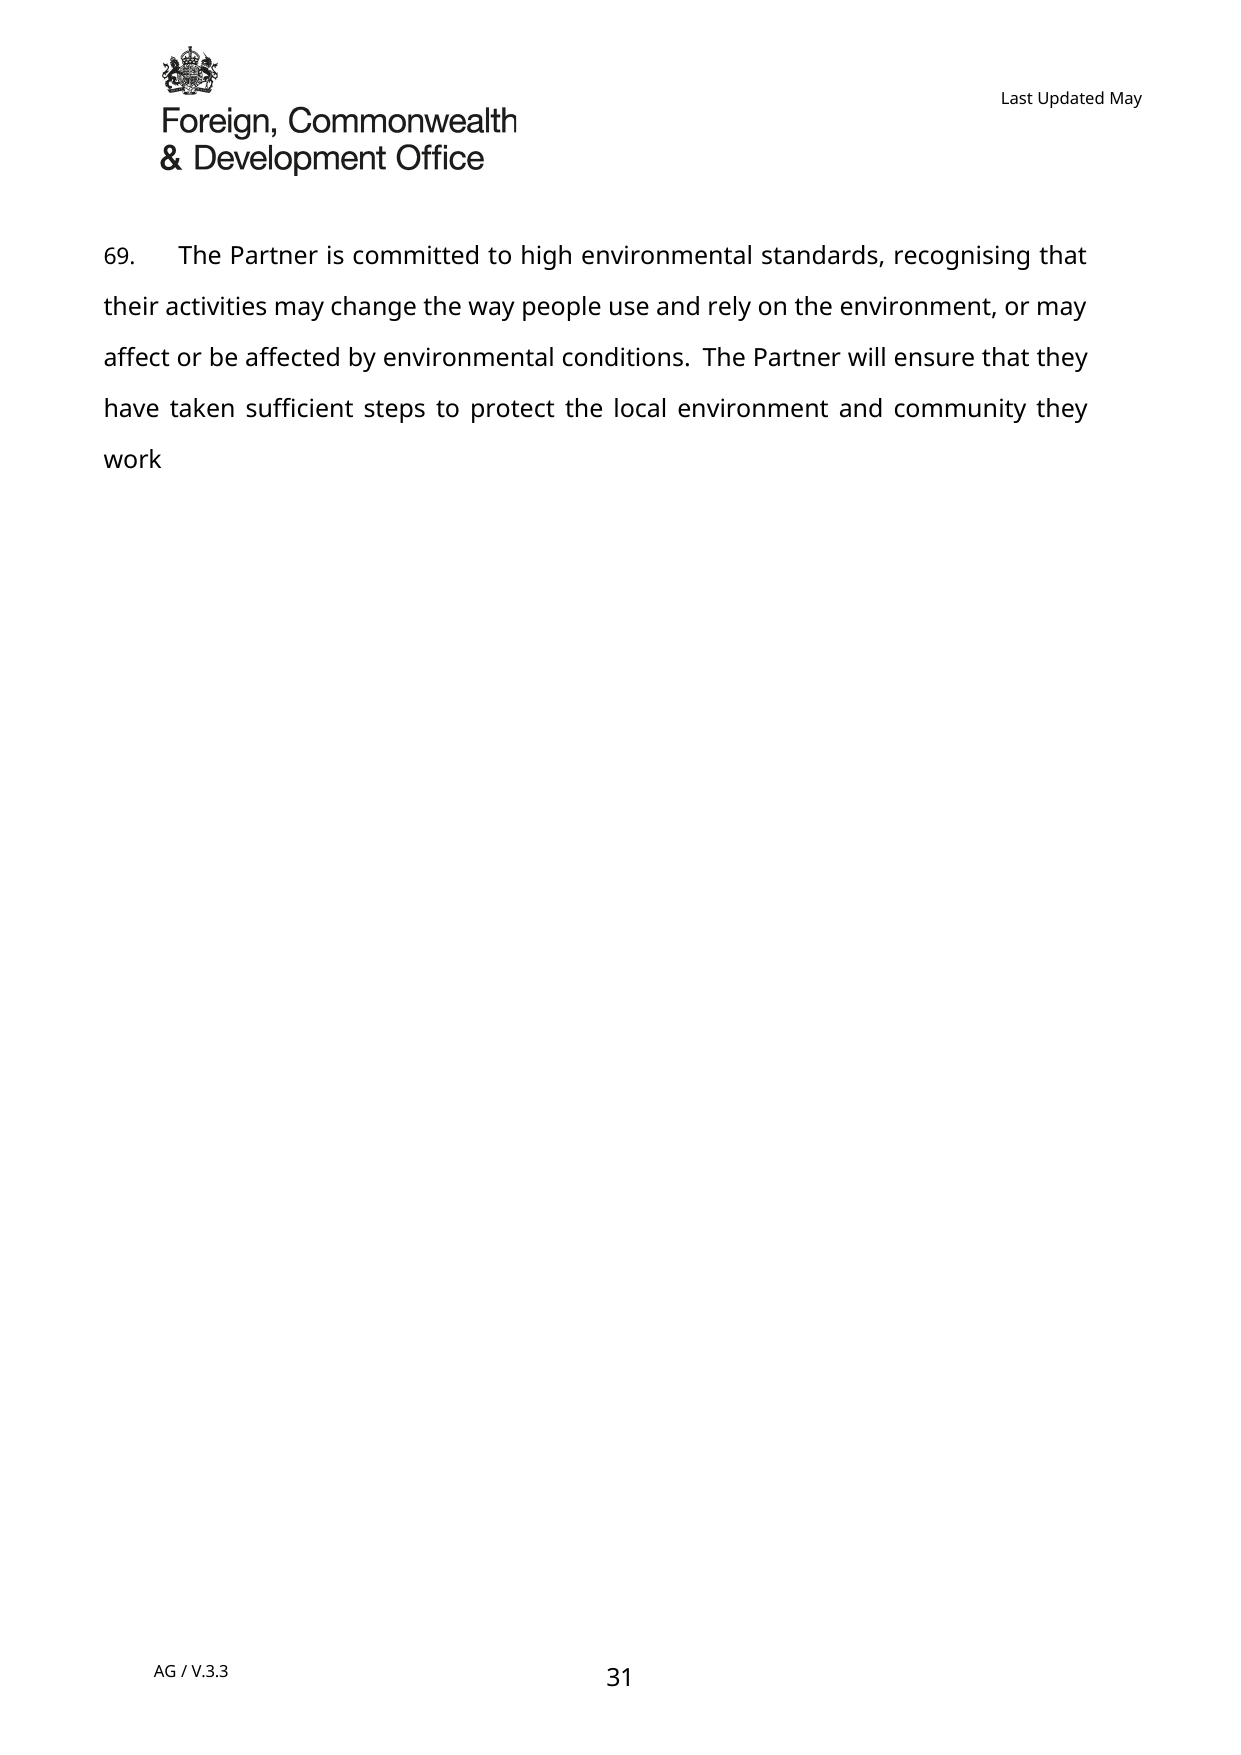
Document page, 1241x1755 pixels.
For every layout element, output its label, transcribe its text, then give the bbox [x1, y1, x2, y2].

list The Partner is committed to high environmental standards, recognising that their activities may change the way people use and rely on the environment, or may affect or be affected by environmental conditions. The Partner will ensure that they have taken sufficient steps to protect the local environment and community they work [103, 238, 1088, 476]
